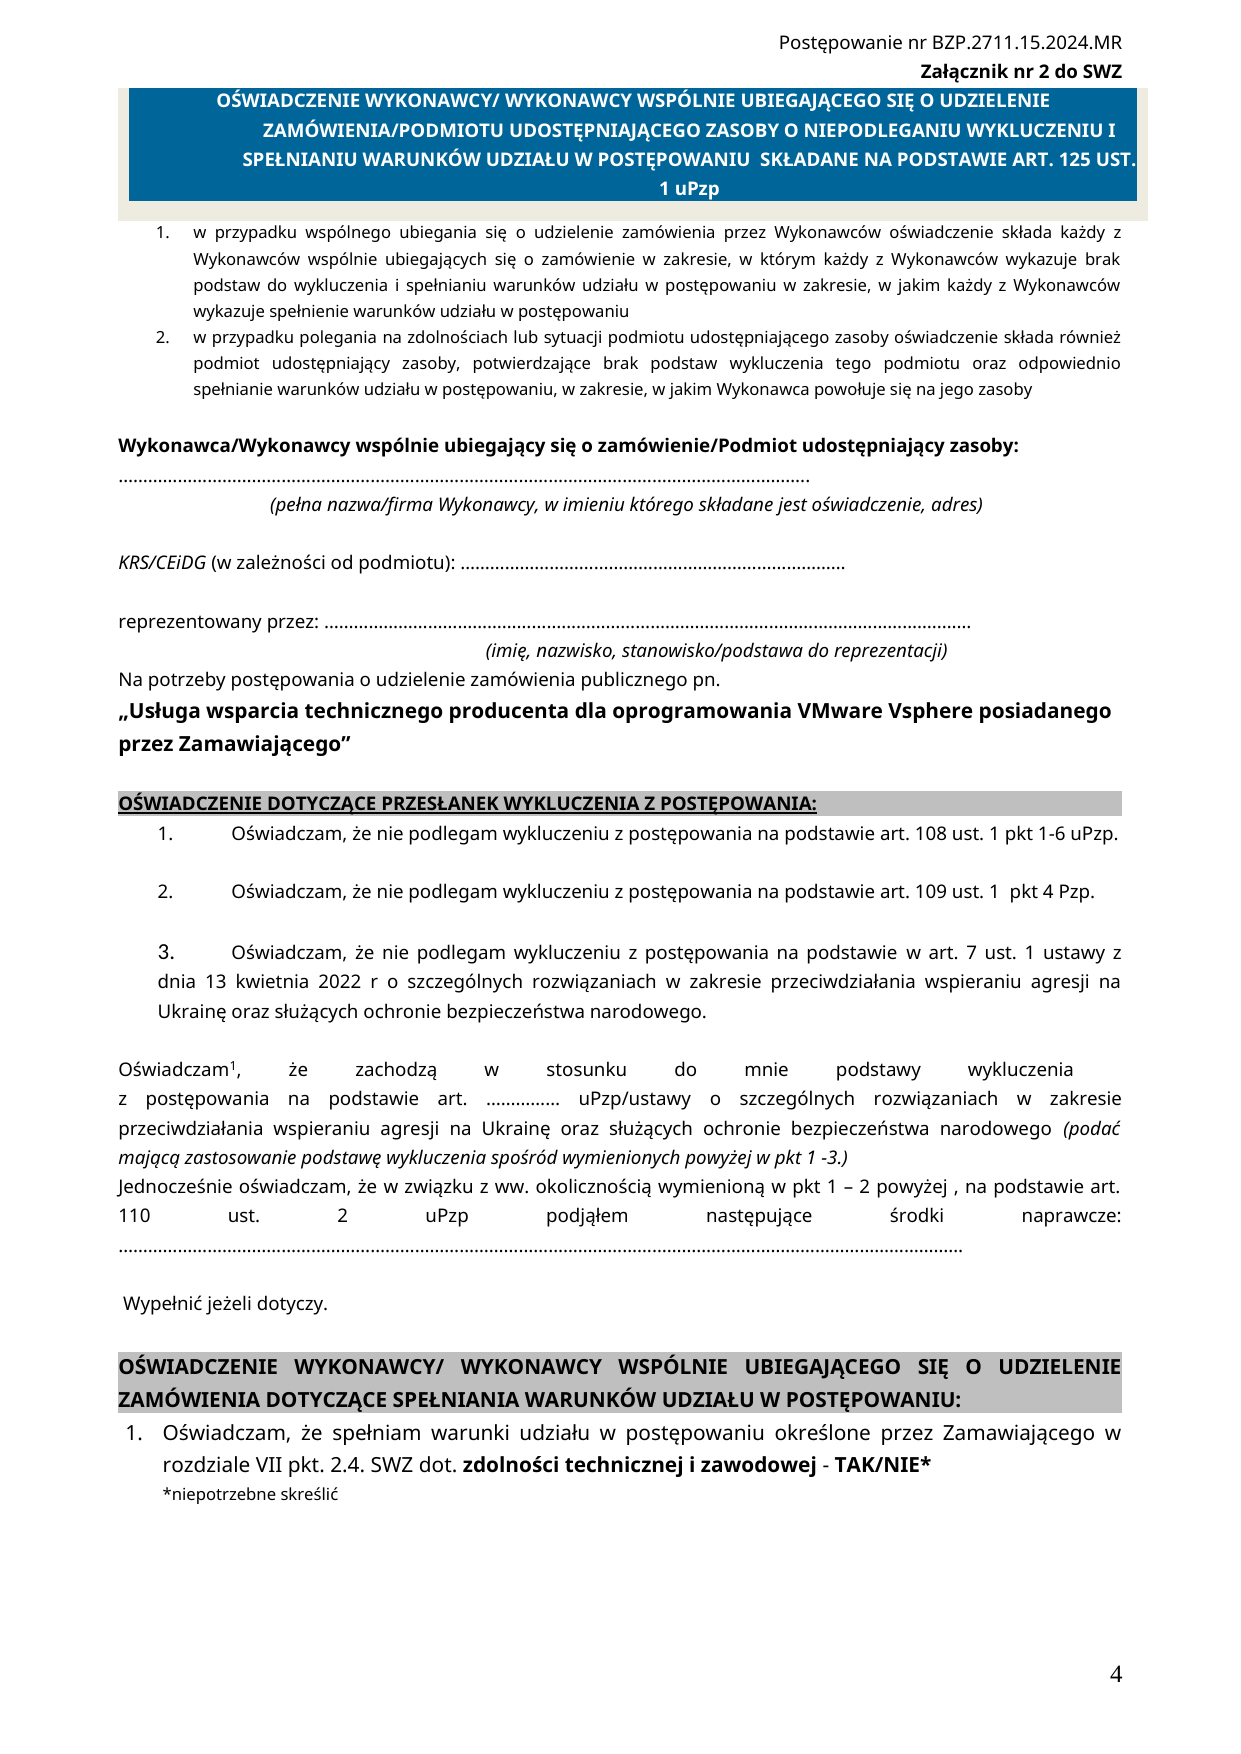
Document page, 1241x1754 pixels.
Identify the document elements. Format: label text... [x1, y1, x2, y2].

text OŚWIADCZENIE WYKONAWCY/ WYKONAWCY WSPÓLNIE UBIEGAJĄCEGO SIĘ O UDZIELENIE ZAMÓWIENIA DOTYCZĄCE SPEŁNIANIA WARUNKÓW UDZIAŁU W POSTĘPOWANIU: [118, 1352, 1122, 1413]
text OŚWIADCZENIE DOTYCZĄCE PRZESŁANEK WYKLUCZENIA Z POSTĘPOWANIA: [118, 791, 1122, 816]
text Oświadczam1, że zachodzą w stosunku do mnie podstawy wykluczenia z postępowania na podstawie art. …………… uPzp/ustawy o szczególnych rozwiązaniach w zakresie przeciwdziałania wspieraniu agresji na Ukrainę oraz służących ochronie bezpieczeństwa narodowego (podać mającą zastosowanie podstawę wykluczenia spośród wymienionych powyżej w pkt 1 -3.) [118, 1056, 1122, 1170]
list Oświadczam, że nie podlegam wykluczeniu z postępowania na podstawie art. 108 ust. 1 pkt 1-6 uPzp. [157, 820, 1122, 845]
text Wykonawca/Wykonawcy wspólnie ubiegający się o zamówienie/Podmiot udostępniający zasoby: ………………………………………………………………………………………………………………………….. [118, 433, 1122, 487]
text „Usługa wsparcia technicznego producenta dla oprogramowania VMware Vsphere posiadanego przez Zamawiającego” [118, 696, 1122, 757]
list Oświadczam, że spełniam warunki udziału w postępowaniu określone przez Zamawiającego w rozdziale VII pkt. 2.4. SWZ dot. zdolności technicznej i zawodowej - TAK/NIE* [125, 1418, 1122, 1479]
list Oświadczam, że nie podlegam wykluczeniu z postępowania na podstawie art. 109 ust. 1 pkt 4 Pzp. [157, 878, 1122, 904]
text (pełna nazwa/firma Wykonawcy, w imieniu którego składane jest oświadczenie, adres) [118, 491, 1137, 517]
list Oświadczam, że nie podlegam wykluczeniu z postępowania na podstawie w art. 7 ust. 1 ustawy z dnia 13 kwietnia 2022 r o szczególnych rozwiązaniach w zakresie przeciwdziałania wspieraniu agresji na Ukrainę oraz służących ochronie bezpieczeństwa narodowego. [157, 937, 1122, 1023]
text Na potrzeby postępowania o udzielenie zamówienia publicznego pn. [118, 667, 1122, 692]
text reprezentowany przez: ……………………………………………………………………………………………………………..…… [118, 608, 1137, 634]
list w przypadku wspólnego ubiegania się o udzielenie zamówienia przez Wykonawców oświadczenie składa każdy z Wykonawców wspólnie ubiegających się o zamówienie w zakresie, w którym każdy z Wykonawców wykazuje brak podstaw do wykluczenia i spełnianiu warunków udziału w postępowaniu w zakresie, w jakim każdy z Wykonawców wykazuje spełnienie warunków udziału w postępowaniu [156, 221, 1122, 322]
text Postępowanie nr BZP.2711.15.2024.MR [118, 29, 1122, 55]
list w przypadku polegania na zdolnościach lub sytuacji podmiotu udostępniającego zasoby oświadczenie składa również podmiot udostępniający zasoby, potwierdzające brak podstaw wykluczenia tego podmiotu oraz odpowiednio spełnianie warunków udziału w postępowaniu, w zakresie, w jakim Wykonawca powołuje się na jego zasoby [156, 325, 1122, 400]
text KRS/CEiDG (w zależności od podmiotu): …………………………………………………………………… [118, 550, 1137, 575]
text *niepotrzebne skreślić [162, 1483, 1122, 1506]
text (imię, nazwisko, stanowisko/podstawa do reprezentacji) [486, 637, 1122, 663]
text Wypełnić jeżeli dotyczy. [118, 1291, 1122, 1316]
table_header OŚWIADCZENIE WYKONAWCY/ WYKONAWCY WSPÓLNIE UBIEGAJĄCEGO SIĘ O UDZIELENIE ZAMÓWIENIA/PODMIOTU UDOSTĘPNIAJĄCEGO ZASOBY O NIEPODLEGANIU WYKLUCZENIU I SPEŁNIANIU WARUNKÓW UDZIAŁU W POSTĘPOWANIU SKŁADANE NA PODSTAWIE ART. 125 UST. 1 uPzp [118, 88, 1148, 221]
text Załącznik nr 2 do SWZ [118, 58, 1122, 84]
text Jednocześnie oświadczam, że w związku z ww. okolicznością wymienioną w pkt 1 – 2 powyżej , na podstawie art. 110 ust. 2 uPzp podjąłem następujące środki naprawcze: ……………………………………………………………………………………………………………………………………………………… [118, 1173, 1122, 1258]
